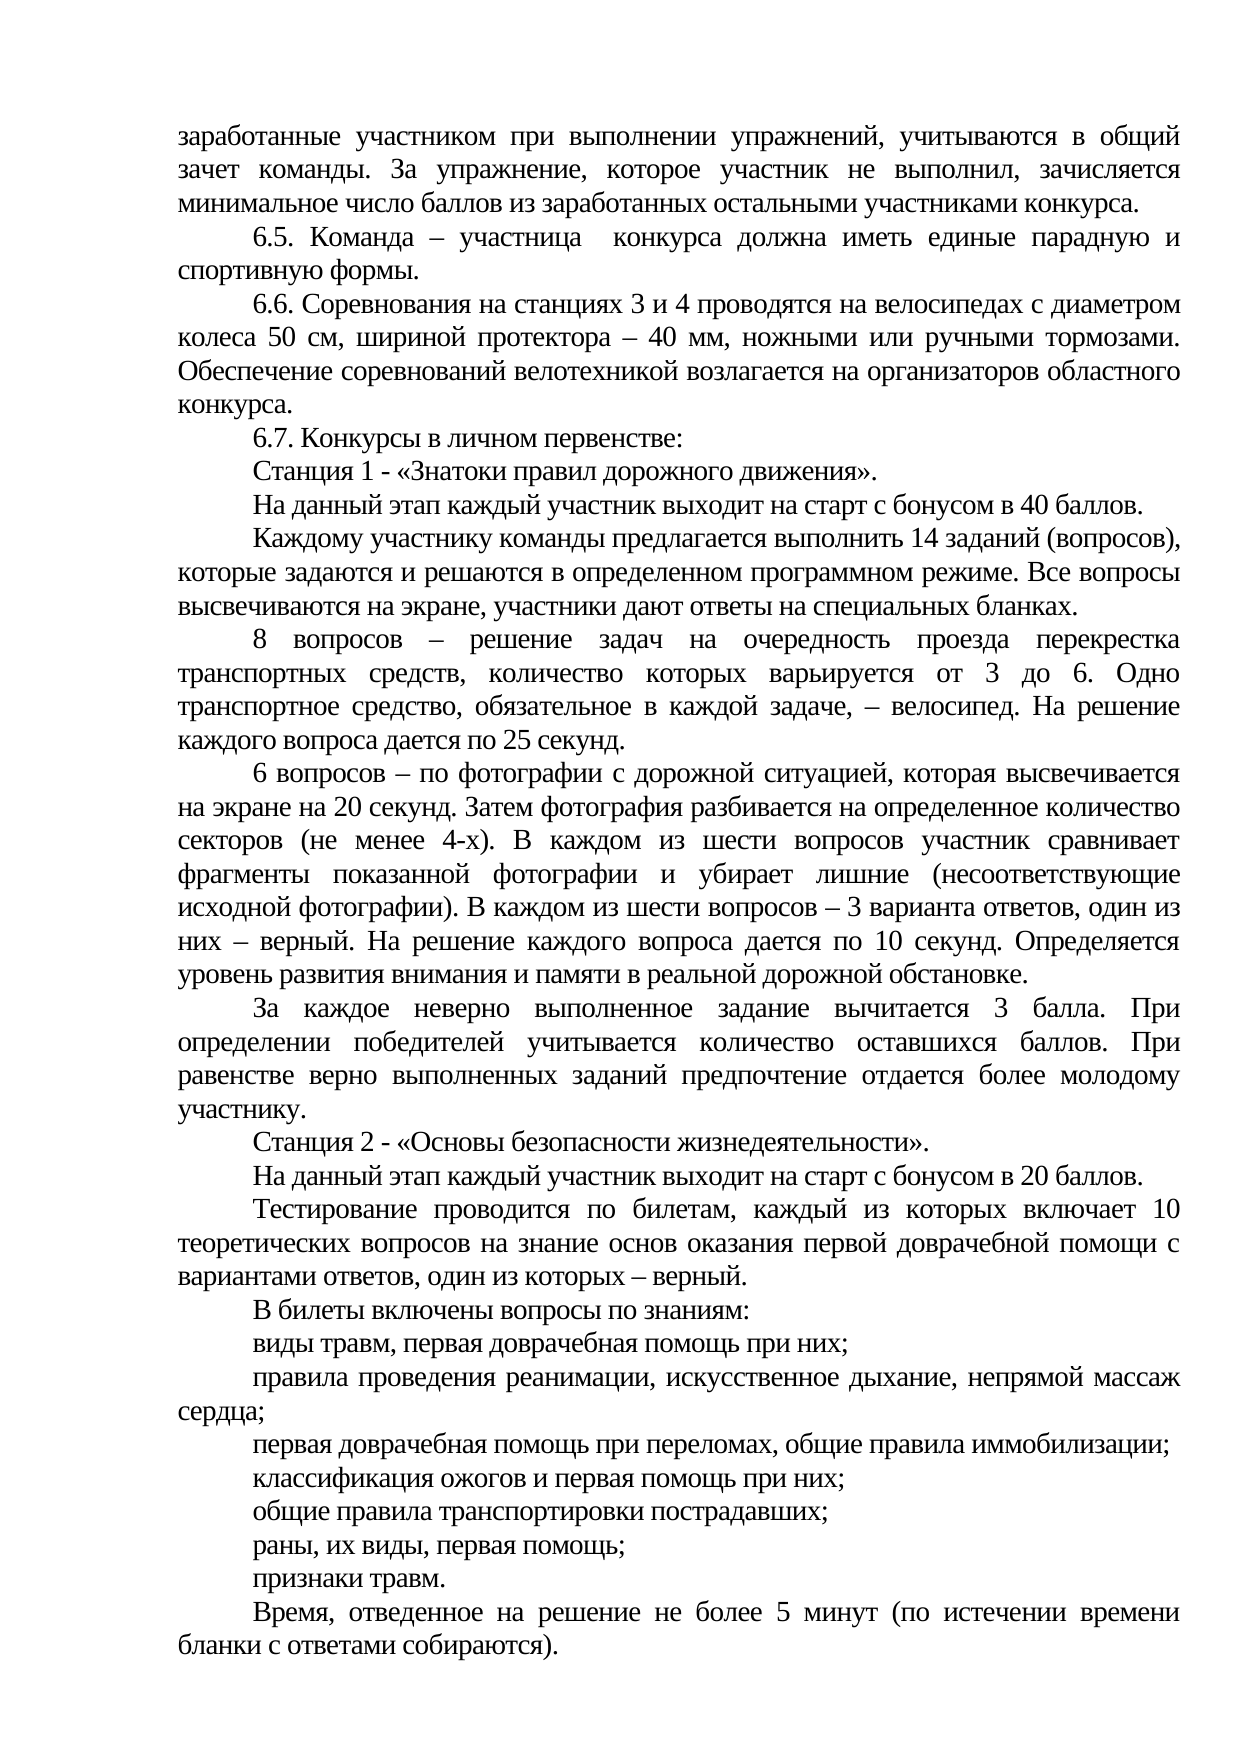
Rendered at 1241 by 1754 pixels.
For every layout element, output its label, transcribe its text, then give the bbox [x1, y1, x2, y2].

text заработанные участником при выполнении упражнений, учитываются в общий зачет команды. За упражнение, которое участник не выполнил, зачисляется минимальное число баллов из заработанных остальными участниками конкурса. [177, 118, 1181, 219]
text 6.7. Конкурсы в личном первенстве: [177, 420, 1181, 453]
text За каждое неверно выполненное задание вычитается 3 балла. При определении победителей учитывается количество оставшихся баллов. При равенстве верно выполненных заданий предпочтение отдается более молодому участнику. [177, 990, 1181, 1124]
text На данный этап каждый участник выходит на старт с бонусом в 40 баллов. [177, 487, 1181, 521]
text виды травм, первая доврачебная помощь при них; [177, 1326, 1181, 1359]
text 8 вопросов – решение задач на очередность проезда перекрестка транспортных средств, количество которых варьируется от 3 до 6. Одно транспортное средство, обязательное в каждой задаче, – велосипед. На решение каждого вопроса дается по 25 секунд. [177, 621, 1181, 755]
text признаки травм. [177, 1560, 1181, 1594]
text Тестирование проводится по билетам, каждый из которых включает 10 теоретических вопросов на знание основ оказания первой доврачебной помощи с вариантами ответов, один из которых – верный. [177, 1191, 1181, 1292]
text Каждому участнику команды предлагается выполнить 14 заданий (вопросов), которые задаются и решаются в определенном программном режиме. Все вопросы высвечиваются на экране, участники дают ответы на специальных бланках. [177, 521, 1181, 621]
text Станция 2 - «Основы безопасности жизнедеятельности». [177, 1124, 1181, 1158]
text раны, их виды, первая помощь; [177, 1527, 1181, 1560]
text Время, отведенное на решение не более 5 минут (по истечении времени бланки с ответами собираются). [177, 1594, 1181, 1661]
text 6 вопросов – по фотографии с дорожной ситуацией, которая высвечивается на экране на 20 секунд. Затем фотография разбивается на определенное количество секторов (не менее 4-х). В каждом из шести вопросов участник сравнивает фрагменты показанной фотографии и убирает лишние (несоответствующие исходной фотографии). В каждом из шести вопросов – 3 варианта ответов, один из них – верный. На решение каждого вопроса дается по 10 секунд. Определяется уровень развития внимания и памяти в реальной дорожной обстановке. [177, 755, 1181, 990]
text В билеты включены вопросы по знаниям: [177, 1292, 1181, 1326]
text На данный этап каждый участник выходит на старт с бонусом в 20 баллов. [177, 1158, 1181, 1191]
text классификация ожогов и первая помощь при них; [177, 1460, 1181, 1493]
text Станция 1 - «Знатоки правил дорожного движения». [177, 453, 1181, 487]
text правила проведения реанимации, искусственное дыхание, непрямой массаж сердца; [177, 1359, 1181, 1426]
text общие правила транспортировки пострадавших; [177, 1493, 1181, 1527]
text 6.6. Соревнования на станциях 3 и 4 проводятся на велосипедах с диаметром колеса 50 см, шириной протектора – 40 мм, ножными или ручными тормозами. Обеспечение соревнований велотехникой возлагается на организаторов областного конкурса. [177, 286, 1181, 420]
text 6.5. Команда – участница конкурса должна иметь единые парадную и спортивную формы. [177, 219, 1181, 286]
text первая доврачебная помощь при переломах, общие правила иммобилизации; [177, 1426, 1181, 1460]
